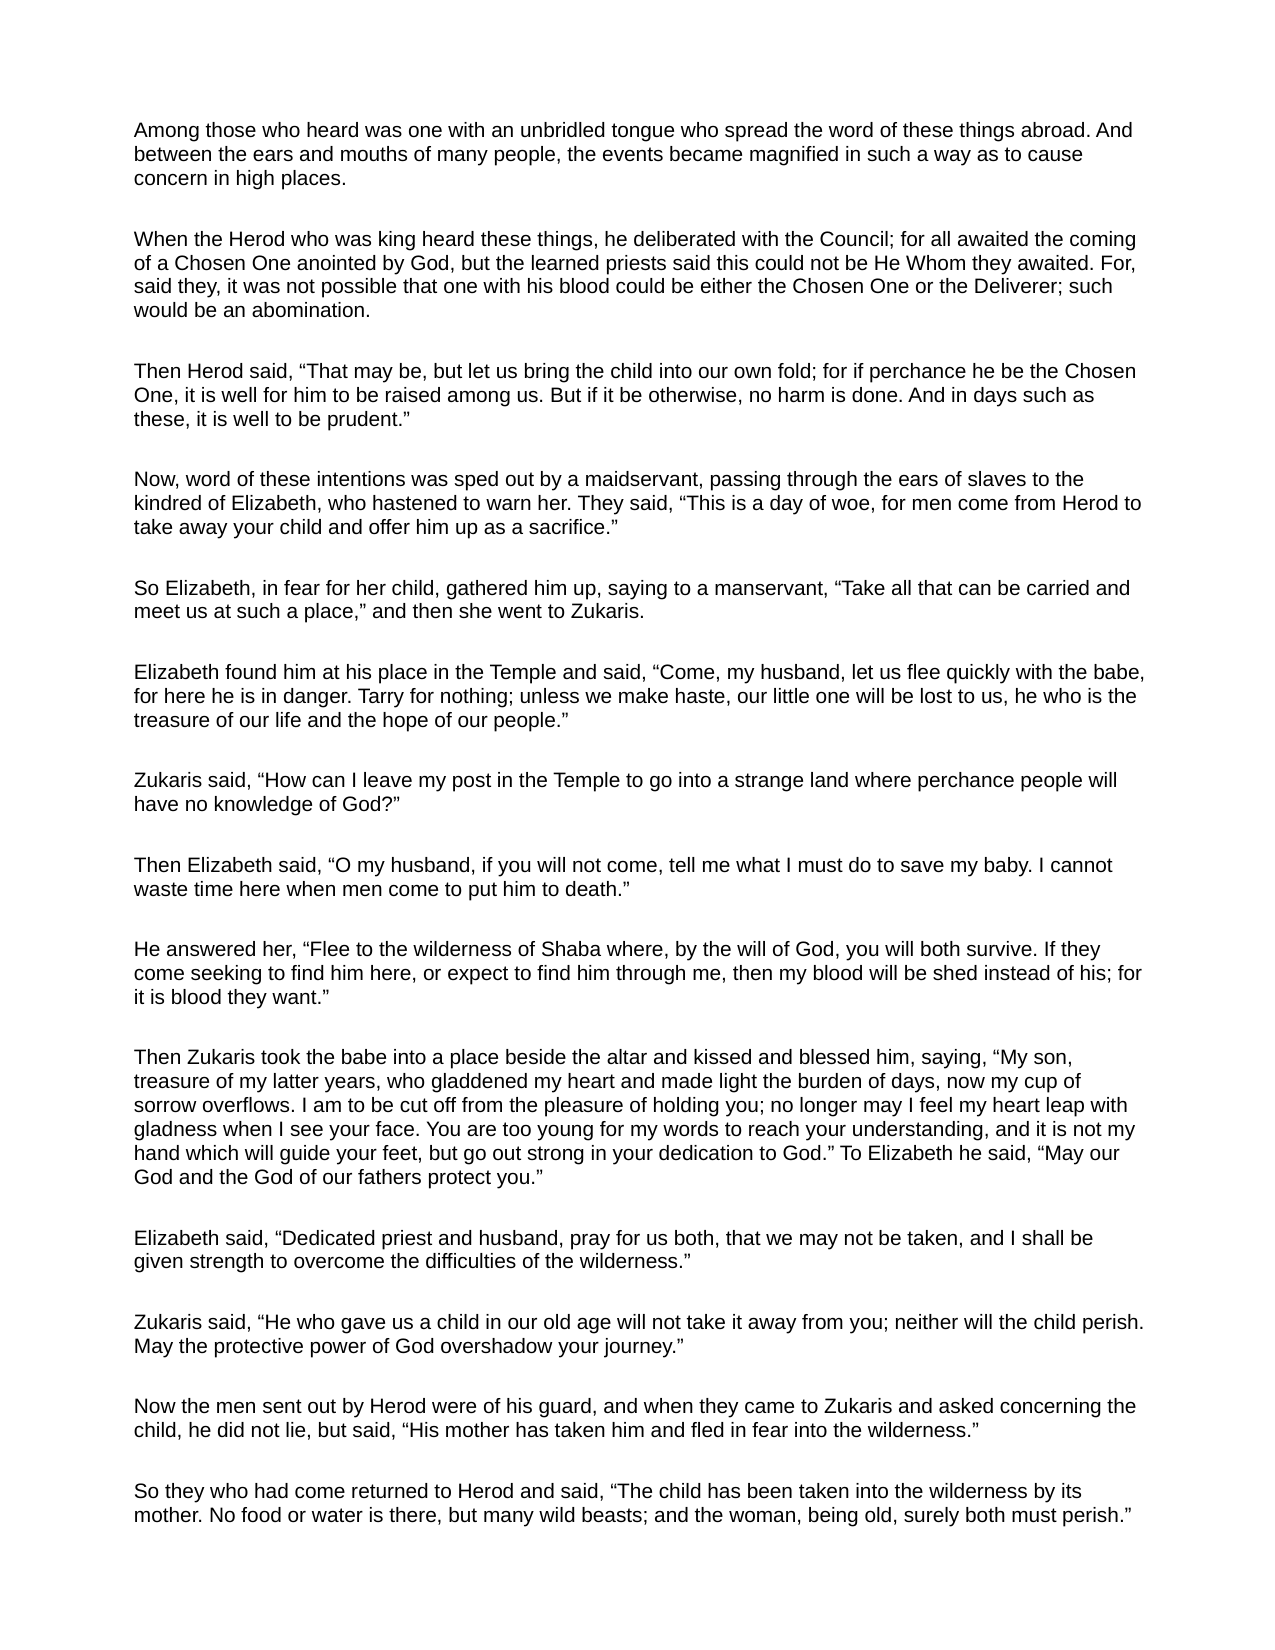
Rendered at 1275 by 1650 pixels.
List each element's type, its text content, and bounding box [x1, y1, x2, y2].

text Then Elizabeth said, “O my husband, if you will not come, tell me what I must do to save my baby. I cannot waste time here when men come to put him to death.” [134, 828, 1147, 900]
text Elizabeth found him at his place in the Temple and said, “Come, my husband, let us flee quickly with the babe, for here he is in danger. Tarry for nothing; unless we make haste, our little one will be lost to us, he who is the treasure of our life and the hope of our people.” [134, 636, 1147, 732]
text When the Herod who was king heard these things, he deliberated with the Council; for all awaited the coming of a Chosen One anointed by God, but the learned priests said this could not be He Whom they awaited. For, said they, it was not possible that one with his blood could be either the Chosen One or the Deliverer; such would be an abomination. [134, 202, 1147, 322]
text Now, word of these intentions was sped out by a maidservant, passing through the ears of slaves to the kindred of Elizabeth, who hastened to warn her. They said, “This is a day of woe, for men come from Herod to take away your child and offer him up as a sacrifice.” [134, 443, 1147, 539]
text Elizabeth said, “Dedicated priest and husband, pray for us both, that we may not be taken, and I shall be given strength to overcome the difficulties of the wilderness.” [134, 1201, 1147, 1273]
text Then Herod said, “That may be, but let us bring the child into our own fold; for if perchance he be the Chosen One, it is well for him to be raised among us. But if it be otherwise, no harm is done. And in days such as these, it is well to be prudent.” [134, 335, 1147, 431]
text So Elizabeth, in fear for her child, gathered him up, saying to a manservant, “Take all that can be carried and meet us at such a place,” and then she went to Zukaris. [134, 551, 1147, 623]
text Zukaris said, “He who gave us a child in our old age will not take it away from you; neither will the child perish. May the protective power of God overshadow your journey.” [134, 1286, 1147, 1358]
text Then Zukaris took the babe into a place beside the altar and kissed and blessed him, saying, “My son, treasure of my latter years, who gladdened my heart and made light the burden of days, now my cup of sorrow overflows. I am to be cut off from the pleasure of holding you; no longer may I feel my heart leap with gladness when I see your face. You are too young for my words to reach your understanding, and it is not my hand which will guide your feet, but go out strong in your dedication to God.” To Elizabeth he said, “May our God and the God of our fathers protect you.” [134, 1021, 1147, 1189]
text So they who had come returned to Herod and said, “The child has been taken into the wilderness by its mother. No food or water is there, but many wild beasts; and the woman, being old, surely both must perish.” [134, 1454, 1147, 1526]
text He answered her, “Flee to the wilderness of Shaba where, by the will of God, you will both survive. If they come seeking to find him here, or expect to find him through me, then my blood will be shed instead of his; for it is blood they want.” [134, 913, 1147, 1009]
text Among those who heard was one with an unbridled tongue who spread the word of these things abroad. And between the ears and mouths of many people, the events became magnified in such a way as to cause concern in high places. [134, 118, 1147, 190]
text Now the men sent out by Herod were of his guard, and when they came to Zukaris and asked concerning the child, he did not lie, but said, “His mother has taken him and fled in fear into the wilderness.” [134, 1370, 1147, 1442]
text Zukaris said, “How can I leave my post in the Temple to go into a strange land where perchance people will have no knowledge of God?” [134, 744, 1147, 816]
